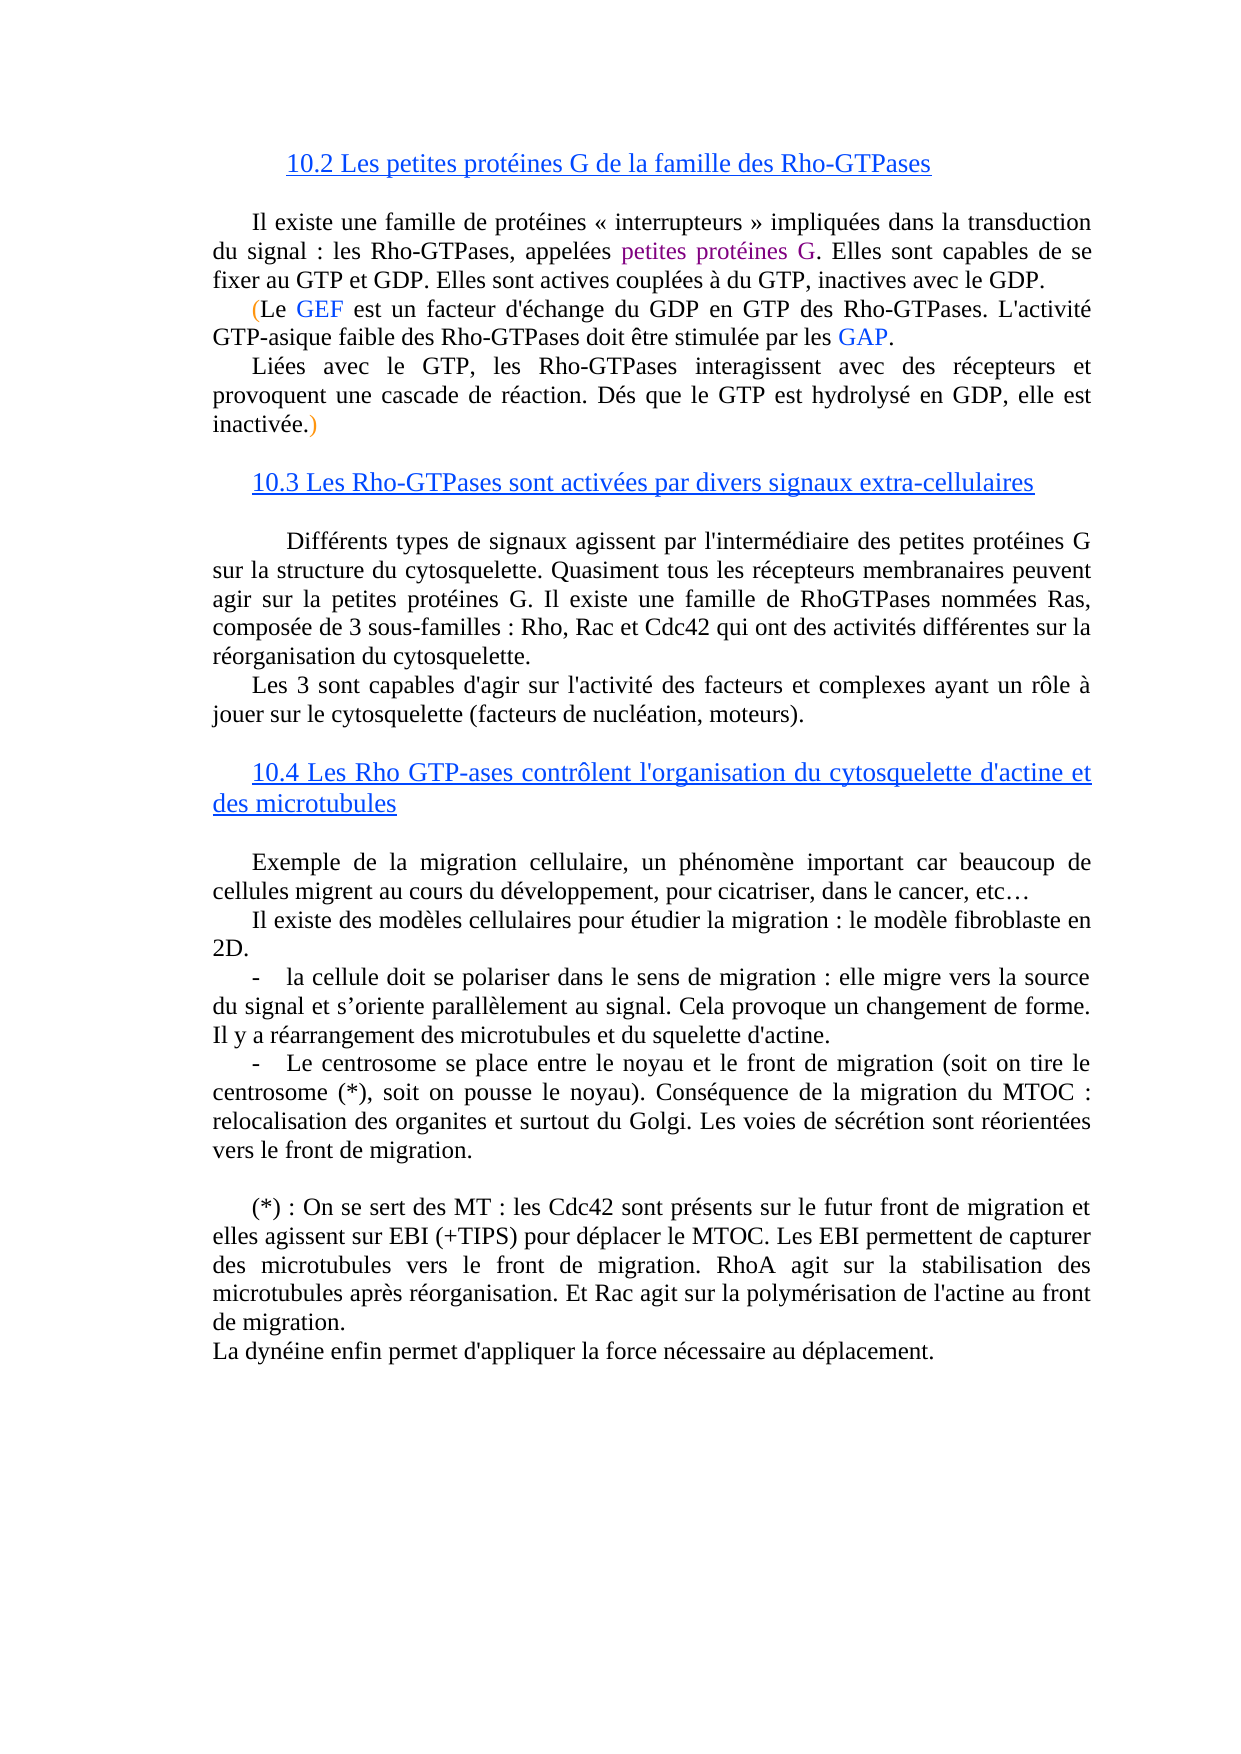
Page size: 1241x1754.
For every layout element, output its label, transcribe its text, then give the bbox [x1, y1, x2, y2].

text (Le GEF est un facteur d'échange du GDP en GTP des Rho-GTPases. L'activité GTP-asique faible des Rho-GTPases doit être stimulée par les GAP. [212, 294, 1092, 351]
list Le centrosome se place entre le noyau et le front de migration (soit on tire le centrosome (*), soit on pousse le noyau). Conséquence de la migration du MTOC : relocalisation des organites et surtout du Golgi. Les voies de sécrétion sont réorientées vers le front de migration. [212, 1048, 1092, 1163]
list la cellule doit se polariser dans le sens de migration : elle migre vers la source du signal et s’oriente parallèlement au signal. Cela provoque un changement de forme. Il y a réarrangement des microtubules et du squelette d'actine. [212, 962, 1092, 1048]
text 10.4 Les Rho GTP-ases contrôlent l'organisation du cytosquelette d'actine et des microtubules [212, 756, 1092, 818]
text (*) : On se sert des MT : les Cdc42 sont présents sur le futur front de migration et elles agissent sur EBI (+TIPS) pour déplacer le MTOC. Les EBI permettent de capturer des microtubules vers le front de migration. RhoA agit sur la stabilisation des microtubules après réorganisation. Et Rac agit sur la polymérisation de l'actine au front de migration. [212, 1192, 1092, 1336]
text Il existe des modèles cellulaires pour étudier la migration : le modèle fibroblaste en 2D. [212, 905, 1092, 962]
text 10.2 Les petites protéines G de la famille des Rho-GTPases [212, 148, 1092, 179]
text Exemple de la migration cellulaire, un phénomène important car beaucoup de cellules migrent au cours du développement, pour cicatriser, dans le cancer, etc… [212, 847, 1092, 905]
text Différents types de signaux agissent par l'intermédiaire des petites protéines G sur la structure du cytosquelette. Quasiment tous les récepteurs membranaires peuvent agir sur la petites protéines G. Il existe une famille de RhoGTPases nommées Ras, composée de 3 sous-familles : Rho, Rac et Cdc42 qui ont des activités différentes sur la réorganisation du cytosquelette. [212, 526, 1092, 670]
text Liées avec le GTP, les Rho-GTPases interagissent avec des récepteurs et provoquent une cascade de réaction. Dés que le GTP est hydrolysé en GDP, elle est inactivée.) [212, 351, 1092, 437]
text 10.3 Les Rho-GTPases sont activées par divers signaux extra-cellulaires [212, 466, 1092, 497]
text Il existe une famille de protéines « interrupteurs » impliquées dans la transduction du signal : les Rho-GTPases, appelées petites protéines G. Elles sont capables de se fixer au GTP et GDP. Elles sont actives couplées à du GTP, inactives avec le GDP. [212, 207, 1092, 294]
text La dynéine enfin permet d'appliquer la force nécessaire au déplacement. [212, 1336, 1092, 1365]
text Les 3 sont capables d'agir sur l'activité des facteurs et complexes ayant un rôle à jouer sur le cytosquelette (facteurs de nucléation, moteurs). [212, 670, 1092, 727]
